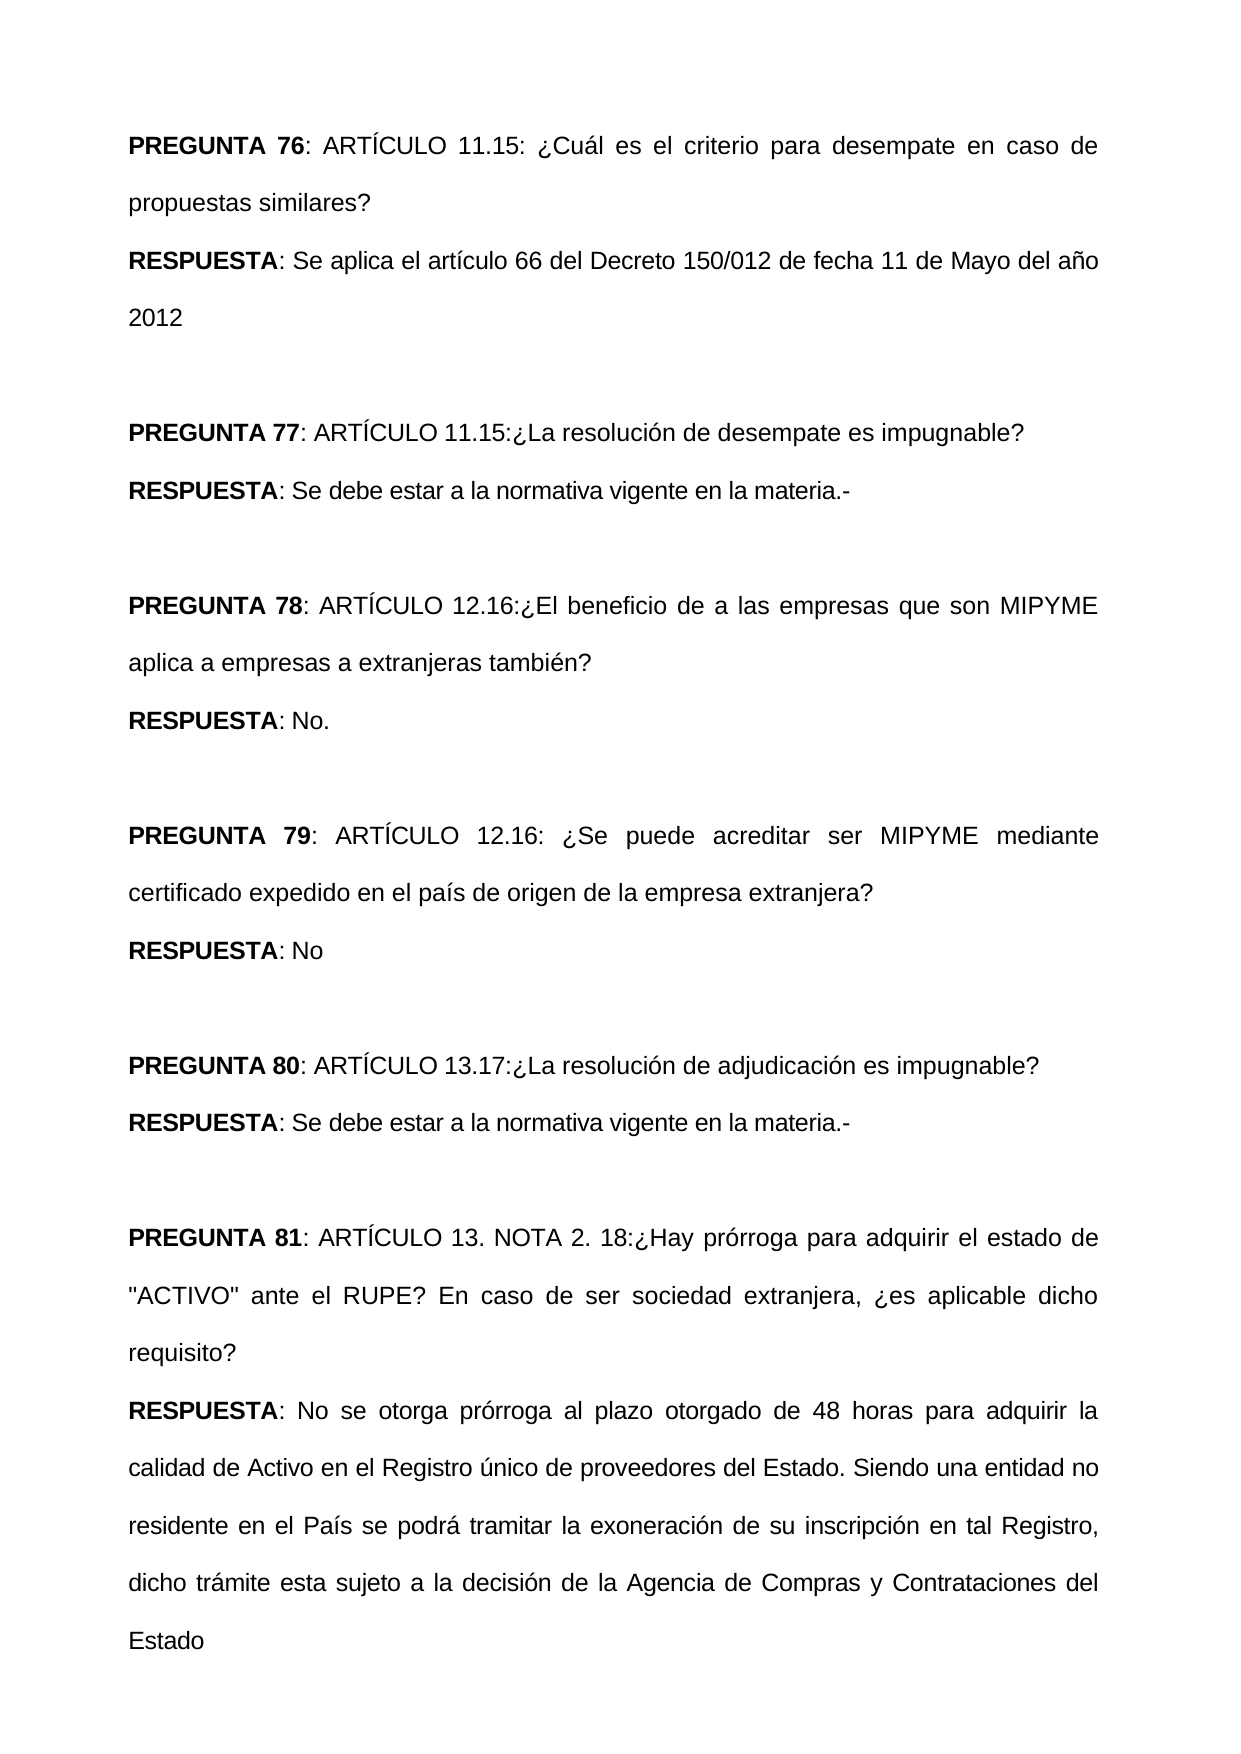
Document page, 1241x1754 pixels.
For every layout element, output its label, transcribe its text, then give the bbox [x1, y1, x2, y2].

text RESPUESTA: Se debe estar a la normativa vigente en la materia.- [128, 1108, 1100, 1137]
text RESPUESTA: No [128, 936, 1100, 965]
text PREGUNTA 77: ARTÍCULO 11.15:¿La resolución de desempate es impugnable? [128, 418, 1100, 447]
text PREGUNTA 79: ARTÍCULO 12.16: ¿Se puede acreditar ser MIPYME mediante certificado expedido en el país de origen de la empresa extranjera? [128, 821, 1100, 907]
text RESPUESTA: No. [128, 706, 1100, 735]
text RESPUESTA: Se aplica el artículo 66 del Decreto 150/012 de fecha 11 de Mayo del año 2012 [128, 246, 1100, 332]
text PREGUNTA 80: ARTÍCULO 13.17:¿La resolución de adjudicación es impugnable? [128, 1051, 1100, 1080]
text PREGUNTA 81: ARTÍCULO 13. NOTA 2. 18:¿Hay prórroga para adquirir el estado de "ACTIVO" ante el RUPE? En caso de ser sociedad extranjera, ¿es aplicable dicho requisito? [128, 1223, 1100, 1367]
text PREGUNTA 76: ARTÍCULO 11.15: ¿Cuál es el criterio para desempate en caso de propuestas similares? [128, 131, 1100, 217]
text RESPUESTA: Se debe estar a la normativa vigente en la materia.- [128, 476, 1100, 505]
text PREGUNTA 78: ARTÍCULO 12.16:¿El beneficio de a las empresas que son MIPYME aplica a empresas a extranjeras también? [128, 591, 1100, 677]
text RESPUESTA: No se otorga prórroga al plazo otorgado de 48 horas para adquirir la calidad de Activo en el Registro único de proveedores del Estado. Siendo una entidad no residente en el País se podrá tramitar la exoneración de su inscripción en tal Registro, dicho trámite esta sujeto a la decisión de la Agencia de Compras y Contrataciones del Estado [128, 1396, 1100, 1655]
